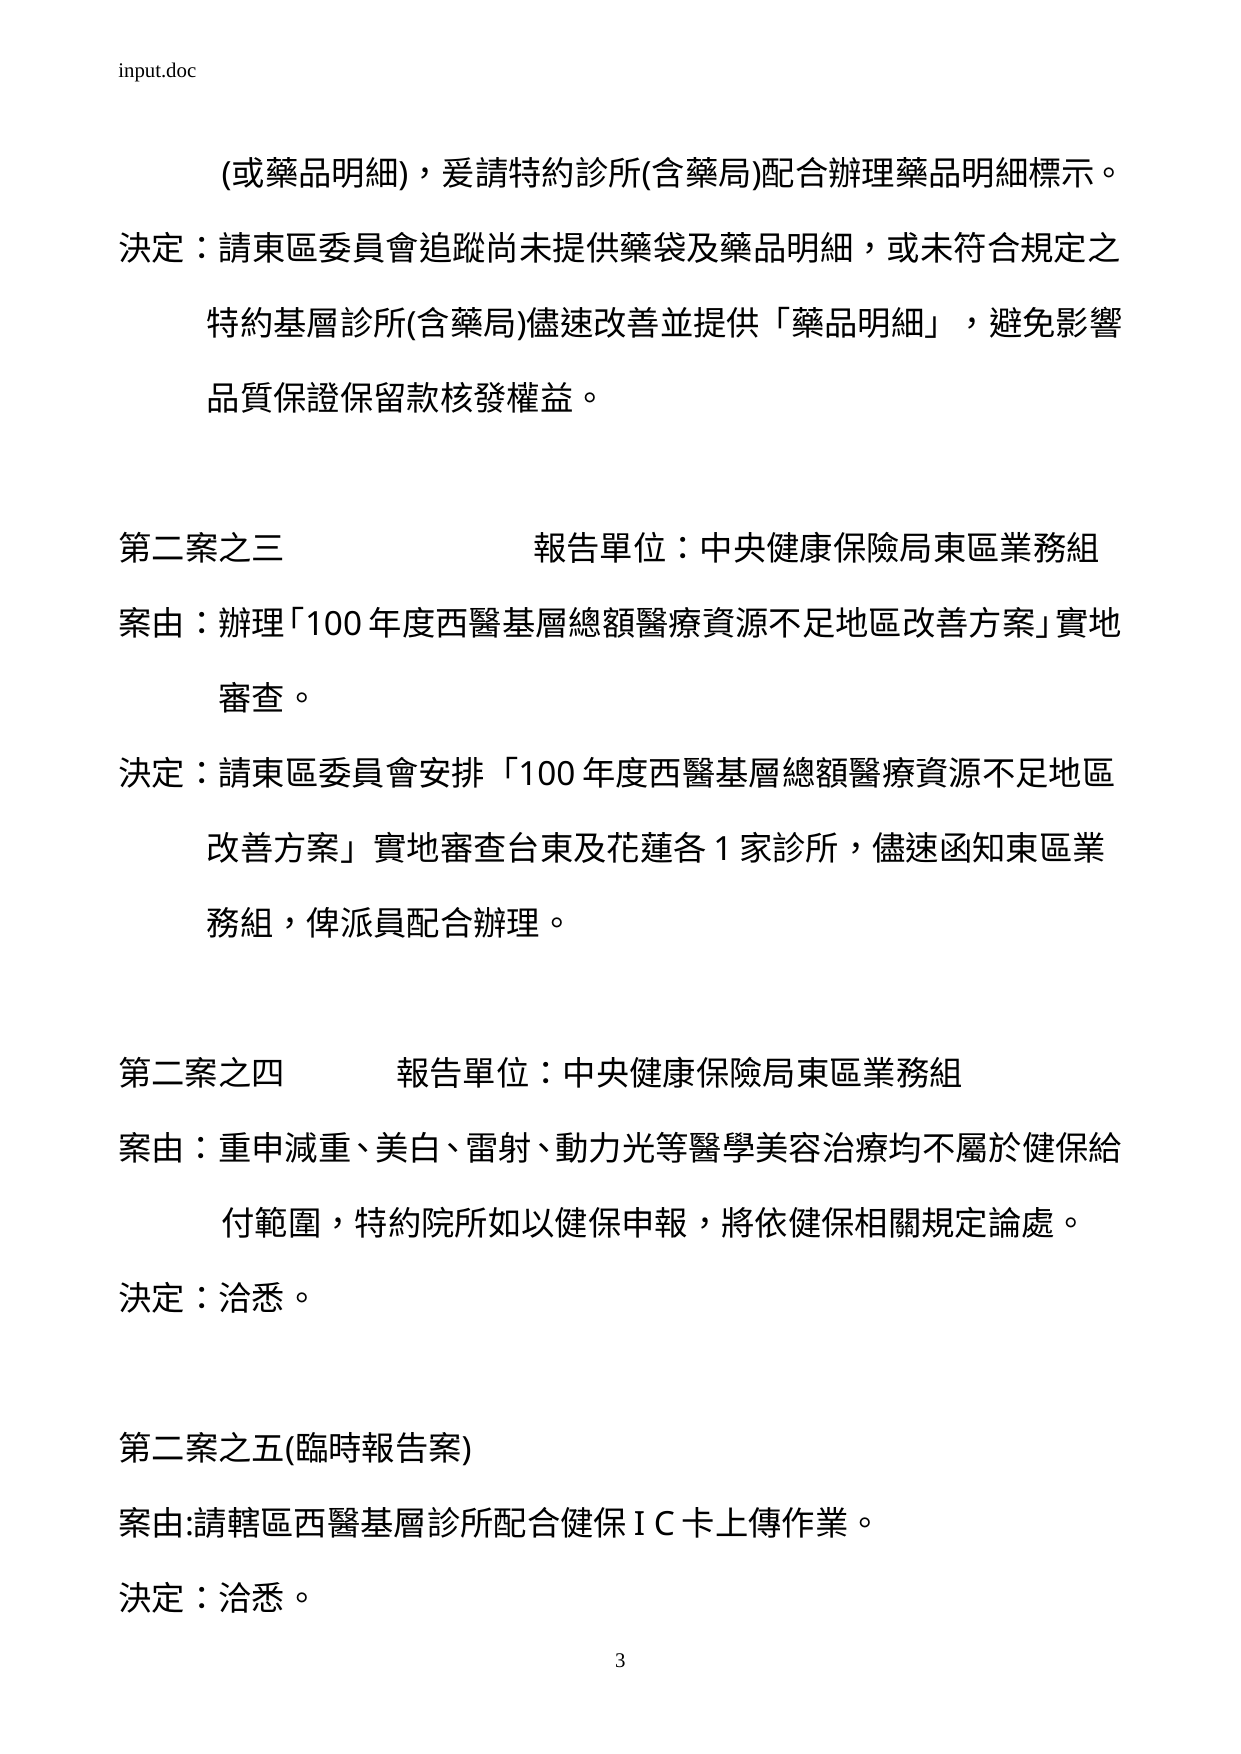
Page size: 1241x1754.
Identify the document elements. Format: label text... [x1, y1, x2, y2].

text 案由:請轄區西醫基層診所配合健保I C卡上傳作業。 [118, 1483, 1122, 1558]
text 第二案之三 報告單位：中央健康保險局東區業務組 [118, 508, 1122, 583]
text 第二案之四 報告單位：中央健康保險局東區業務組 [118, 1033, 1122, 1108]
text 案由：有關本保險簡表日劑藥費修正暨100年度西醫基層總額品質保證保留款實施方案，要求特約西醫診所(含藥局)詳細標示藥袋(或藥品明細)，爰請特約診所(含藥局)配合辦理藥品明細標示。 [118, 133, 1122, 208]
text 案由：辦理「100年度西醫基層總額醫療資源不足地區改善方案」實地審查。 [118, 583, 1122, 733]
text 案由：重申減重、美白、雷射、動力光等醫學美容治療均不屬於健保給付範圍，特約院所如以健保申報，將依健保相關規定論處。 [118, 1108, 1122, 1258]
text 決定：洽悉。 [118, 1558, 1122, 1633]
text 決定：請東區委員會追蹤尚未提供藥袋及藥品明細，或未符合規定之特約基層診所(含藥局)儘速改善並提供「藥品明細」，避免影響品質保證保留款核發權益。 [118, 208, 1122, 433]
text 第二案之五(臨時報告案) [118, 1408, 1122, 1483]
text 決定：請東區委員會安排「100年度西醫基層總額醫療資源不足地區改善方案」實地審查台東及花蓮各1家診所，儘速函知東區業務組，俾派員配合辦理。 [118, 733, 1122, 958]
text 決定：洽悉。 [118, 1258, 1122, 1333]
